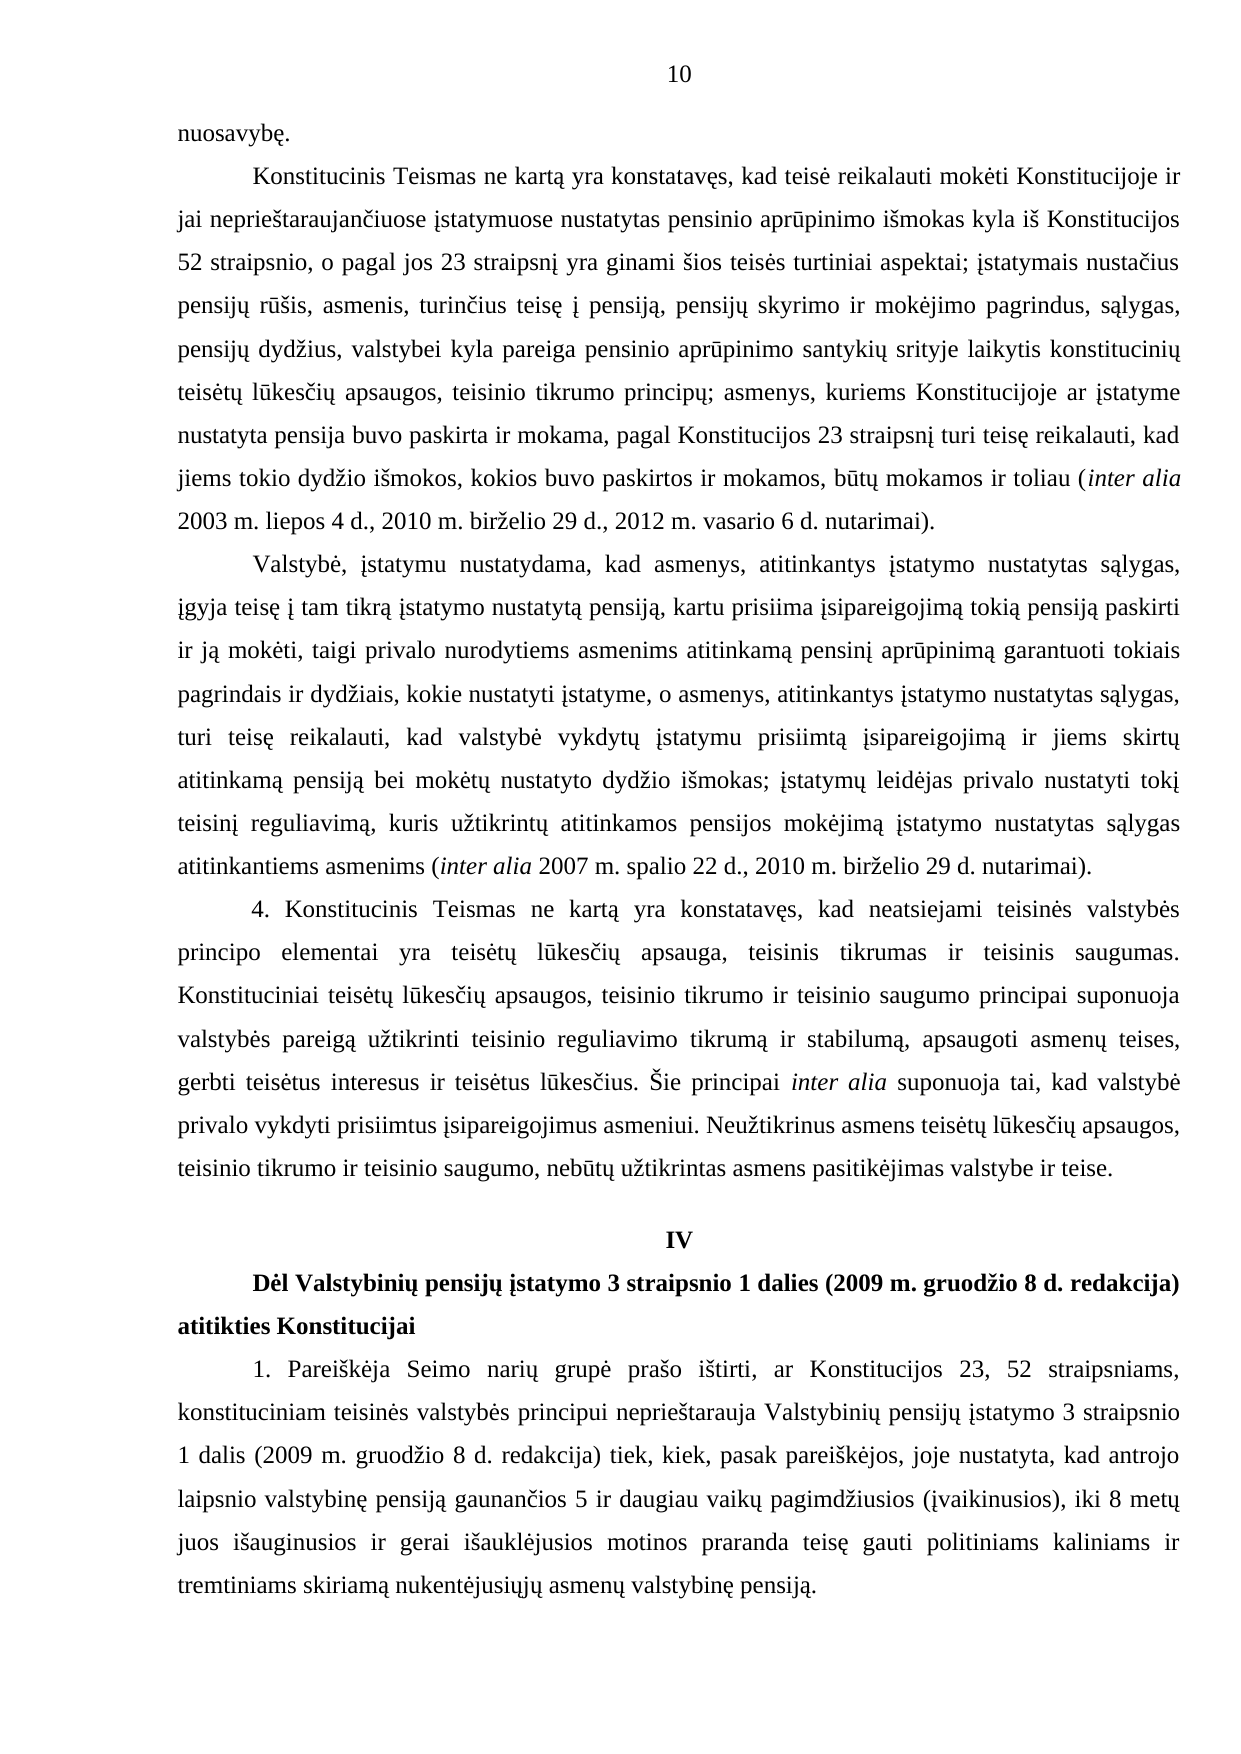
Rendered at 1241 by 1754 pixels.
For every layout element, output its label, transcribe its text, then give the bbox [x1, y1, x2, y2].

text Valstybė, įstatymu nustatydama, kad asmenys, atitinkantys įstatymo nustatytas sąlygas, įgyja teisę į tam tikrą įstatymo nustatytą pensiją, kartu prisiima įsipareigojimą tokią pensiją paskirti ir ją mokėti, taigi privalo nurodytiems asmenims atitinkamą pensinį aprūpinimą garantuoti tokiais pagrindais ir dydžiais, kokie nustatyti įstatyme, o asmenys, atitinkantys įstatymo nustatytas sąlygas, turi teisę reikalauti, kad valstybė vykdytų įstatymu prisiimtą įsipareigojimą ir jiems skirtų atitinkamą pensiją bei mokėtų nustatyto dydžio išmokas; įstatymų leidėjas privalo nustatyti tokį teisinį reguliavimą, kuris užtikrintų atitinkamos pensijos mokėjimą įstatymo nustatytas sąlygas atitinkantiems asmenims (inter alia 2007 m. spalio 22 d., 2010 m. birželio 29 d. nutarimai). [177, 549, 1181, 880]
text IV [177, 1225, 1181, 1254]
text 4. Konstitucinis Teismas ne kartą yra konstatavęs, kad neatsiejami teisinės valstybės principo elementai yra teisėtų lūkesčių apsauga, teisinis tikrumas ir teisinis saugumas. Konstituciniai teisėtų lūkesčių apsaugos, teisinio tikrumo ir teisinio saugumo principai suponuoja valstybės pareigą užtikrinti teisinio reguliavimo tikrumą ir stabilumą, apsaugoti asmenų teises, gerbti teisėtus interesus ir teisėtus lūkesčius. Šie principai inter alia suponuoja tai, kad valstybė privalo vykdyti prisiimtus įsipareigojimus asmeniui. Neužtikrinus asmens teisėtų lūkesčių apsaugos, teisinio tikrumo ir teisinio saugumo, nebūtų užtikrintas asmens pasitikėjimas valstybe ir teise. [177, 894, 1181, 1182]
text nuosavybę. [177, 118, 1181, 147]
text 1. Pareiškėja Seimo narių grupė prašo ištirti, ar Konstitucijos 23, 52 straipsniams, konstituciniam teisinės valstybės principui neprieštarauja Valstybinių pensijų įstatymo 3 straipsnio 1 dalis (2009 m. gruodžio 8 d. redakcija) tiek, kiek, pasak pareiškėjos, joje nustatyta, kad antrojo laipsnio valstybinę pensiją gaunančios 5 ir daugiau vaikų pagimdžiusios (įvaikinusios), iki 8 metų juos išauginusios ir gerai išauklėjusios motinos praranda teisę gauti politiniams kaliniams ir tremtiniams skiriamą nukentėjusiųjų asmenų valstybinę pensiją. [177, 1354, 1181, 1599]
text Konstitucinis Teismas ne kartą yra konstatavęs, kad teisė reikalauti mokėti Konstitucijoje ir jai neprieštaraujančiuose įstatymuose nustatytas pensinio aprūpinimo išmokas kyla iš Konstitucijos 52 straipsnio, o pagal jos 23 straipsnį yra ginami šios teisės turtiniai aspektai; įstatymais nustačius pensijų rūšis, asmenis, turinčius teisę į pensiją, pensijų skyrimo ir mokėjimo pagrindus, sąlygas, pensijų dydžius, valstybei kyla pareiga pensinio aprūpinimo santykių srityje laikytis konstitucinių teisėtų lūkesčių apsaugos, teisinio tikrumo principų; asmenys, kuriems Konstitucijoje ar įstatyme nustatyta pensija buvo paskirta ir mokama, pagal Konstitucijos 23 straipsnį turi teisę reikalauti, kad jiems tokio dydžio išmokos, kokios buvo paskirtos ir mokamos, būtų mokamos ir toliau (inter alia 2003 m. liepos 4 d., 2010 m. birželio 29 d., 2012 m. vasario 6 d. nutarimai). [177, 161, 1181, 535]
text Dėl Valstybinių pensijų įstatymo 3 straipsnio 1 dalies (2009 m. gruodžio 8 d. redakcija) atitikties Konstitucijai [177, 1268, 1181, 1340]
